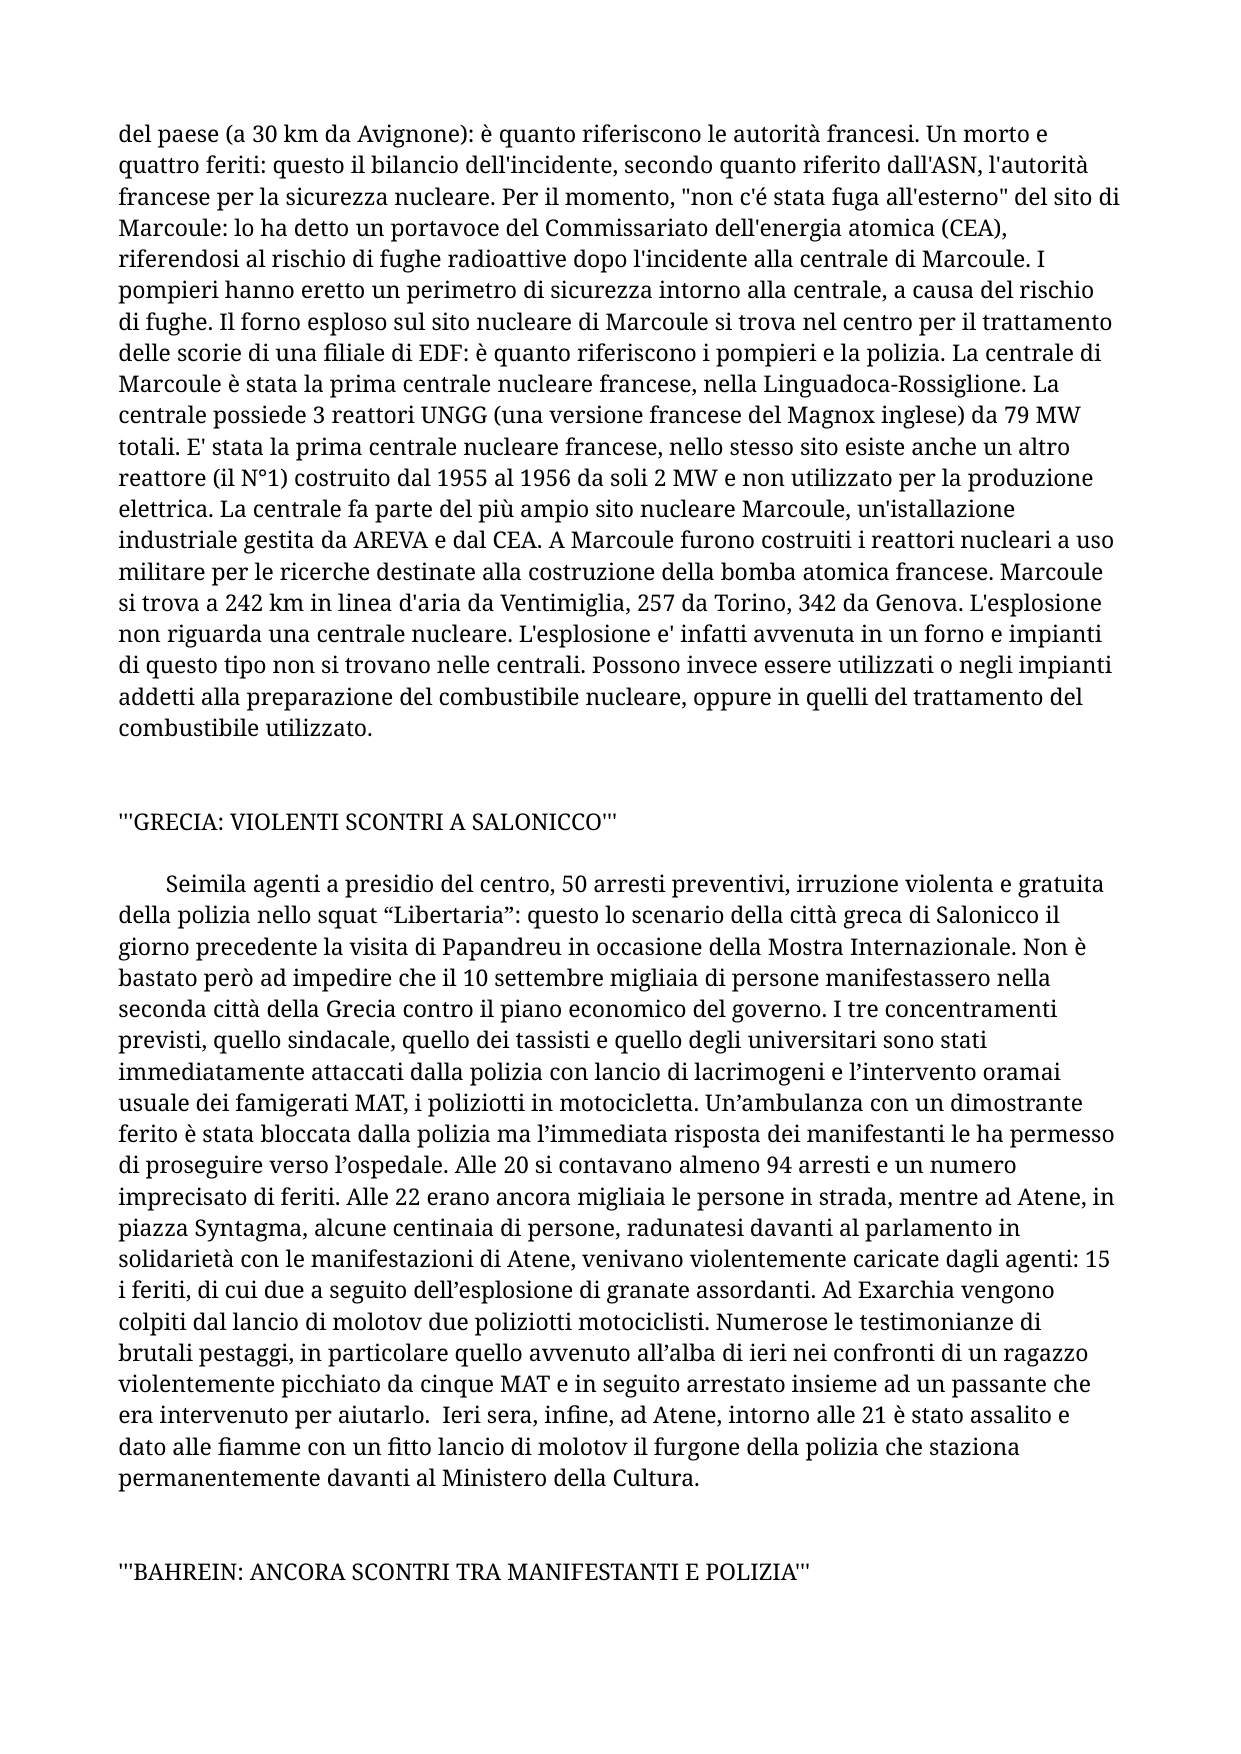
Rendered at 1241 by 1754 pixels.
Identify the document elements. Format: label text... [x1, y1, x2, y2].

text Seimila agenti a presidio del centro, 50 arresti preventivi, irruzione violenta e gratuita della polizia nello squat “Libertaria”: questo lo scenario della città greca di Salonicco il giorno precedente la visita di Papandreu in occasione della Mostra Internazionale. Non è bastato però ad impedire che il 10 settembre migliaia di persone manifestassero nella seconda città della Grecia contro il piano economico del governo. I tre concentramenti previsti, quello sindacale, quello dei tassisti e quello degli universitari sono stati immediatamente attaccati dalla polizia con lancio di lacrimogeni e l’intervento oramai usuale dei famigerati MAT, i poliziotti in motocicletta. Un’ambulanza con un dimostrante ferito è stata bloccata dalla polizia ma l’immediata risposta dei manifestanti le ha permesso di proseguire verso l’ospedale. Alle 20 si contavano almeno 94 arresti e un numero imprecisato di feriti. Alle 22 erano ancora migliaia le persone in strada, mentre ad Atene, in piazza Syntagma, alcune centinaia di persone, radunatesi davanti al parlamento in solidarietà con le manifestazioni di Atene, venivano violentemente caricate dagli agenti: 15 i feriti, di cui due a seguito dell’esplosione di granate assordanti. Ad Exarchia vengono colpiti dal lancio di molotov due poliziotti motociclisti. Numerose le testimonianze di brutali pestaggi, in particolare quello avvenuto all’alba di ieri nei confronti di un ragazzo violentemente picchiato da cinque MAT e in seguito arrestato insieme ad un passante che era intervenuto per aiutarlo. Ieri sera, infine, ad Atene, intorno alle 21 è stato assalito e dato alle fiamme con un fitto lancio di molotov il furgone della polizia che staziona permanentemente davanti al Ministero della Cultura. [118, 868, 1122, 1493]
text '''BAHREIN: ANCORA SCONTRI TRA MANIFESTANTI E POLIZIA''' [118, 1556, 1122, 1587]
text del paese (a 30 km da Avignone): è quanto riferiscono le autorità francesi. Un morto e quattro feriti: questo il bilancio dell'incidente, secondo quanto riferito dall'ASN, l'autorità francese per la sicurezza nucleare. Per il momento, "non c'é stata fuga all'esterno" del sito di Marcoule: lo ha detto un portavoce del Commissariato dell'energia atomica (CEA), riferendosi al rischio di fughe radioattive dopo l'incidente alla centrale di Marcoule. I pompieri hanno eretto un perimetro di sicurezza intorno alla centrale, a causa del rischio di fughe. Il forno esploso sul sito nucleare di Marcoule si trova nel centro per il trattamento delle scorie di una filiale di EDF: è quanto riferiscono i pompieri e la polizia. La centrale di Marcoule è stata la prima centrale nucleare francese, nella Linguadoca-Rossiglione. La centrale possiede 3 reattori UNGG (una versione francese del Magnox inglese) da 79 MW totali. E' stata la prima centrale nucleare francese, nello stesso sito esiste anche un altro reattore (il N°1) costruito dal 1955 al 1956 da soli 2 MW e non utilizzato per la produzione elettrica. La centrale fa parte del più ampio sito nucleare Marcoule, un'istallazione industriale gestita da AREVA e dal CEA. A Marcoule furono costruiti i reattori nucleari a uso militare per le ricerche destinate alla costruzione della bomba atomica francese. Marcoule si trova a 242 km in linea d'aria da Ventimiglia, 257 da Torino, 342 da Genova. L'esplosione non riguarda una centrale nucleare. L'esplosione e' infatti avvenuta in un forno e impianti di questo tipo non si trovano nelle centrali. Possono invece essere utilizzati o negli impianti addetti alla preparazione del combustibile nucleare, oppure in quelli del trattamento del combustibile utilizzato. [118, 118, 1122, 743]
text '''GRECIA: VIOLENTI SCONTRI A SALONICCO''' [118, 806, 1122, 837]
